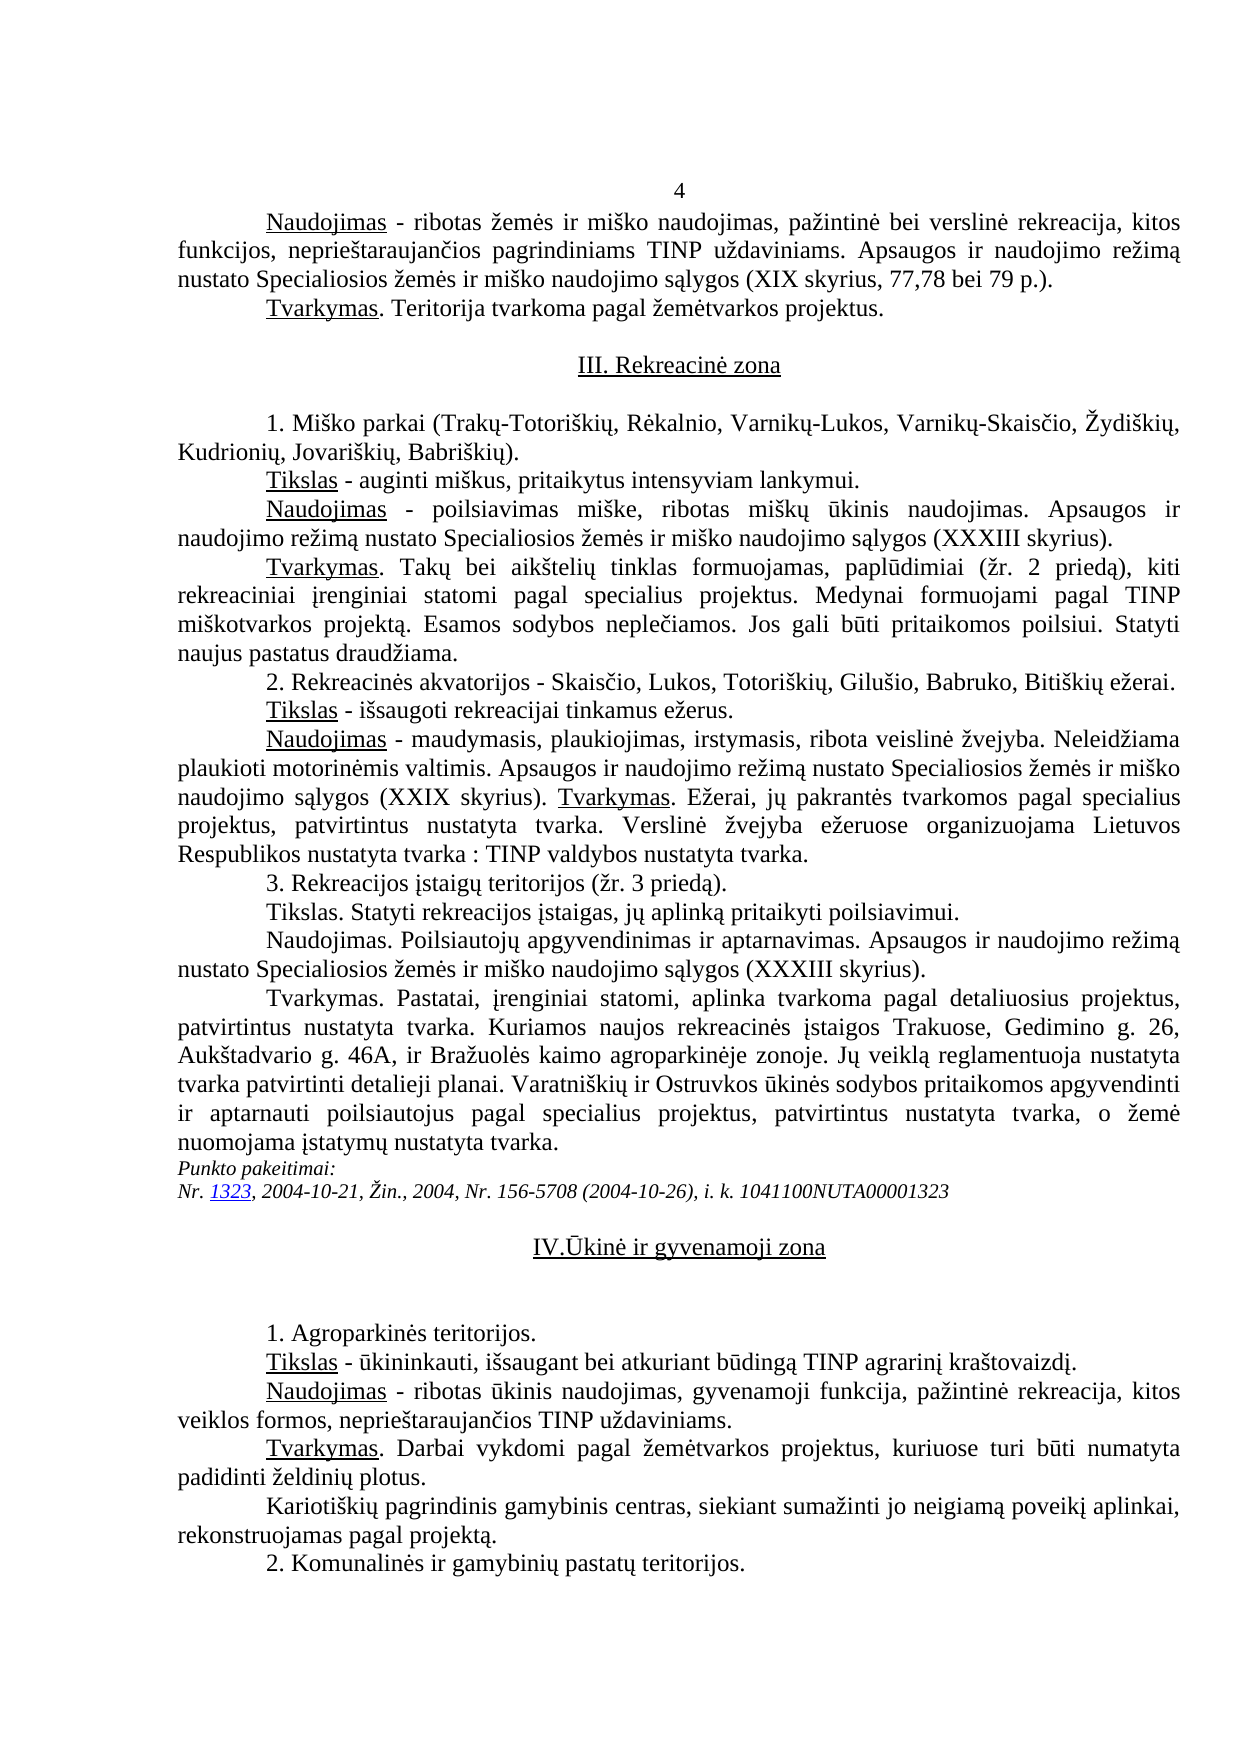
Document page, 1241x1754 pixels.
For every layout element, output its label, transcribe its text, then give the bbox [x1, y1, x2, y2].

text 1. Miško parkai (Trakų-Totoriškių, Rėkalnio, Varnikų-Lukos, Varnikų-Skaisčio, Žydiškių, Kudrionių, Jovariškių, Babriškių). [177, 408, 1181, 465]
text Tvarkymas. Takų bei aikštelių tinklas formuojamas, paplūdimiai (žr. 2 priedą), kiti rekreaciniai įrenginiai statomi pagal specialius projektus. Medynai formuojami pagal TINP miškotvarkos projektą. Esamos sodybos neplečiamos. Jos gali būti pritaikomos poilsiui. Statyti naujus pastatus draudžiama. [177, 552, 1181, 667]
text Punkto pakeitimai: [177, 1155, 1181, 1179]
text Naudojimas - ribotas ūkinis naudojimas, gyvenamoji funkcija, pažintinė rekreacija, kitos veiklos formos, neprieštaraujančios TINP uždaviniams. [177, 1376, 1181, 1433]
text Tvarkymas. Pastatai, įrenginiai statomi, aplinka tvarkoma pagal detaliuosius projektus, patvirtintus nustatyta tvarka. Kuriamos naujos rekreacinės įstaigos Trakuose, Gedimino g. 26, Aukštadvario g. 46A, ir Bražuolės kaimo agroparkinėje zonoje. Jų veiklą reglamentuoja nustatyta tvarka patvirtinti detalieji planai. Varatniškių ir Ostruvkos ūkinės sodybos pritaikomos apgyvendinti ir aptarnauti poilsiautojus pagal specialius projektus, patvirtintus nustatyta tvarka, o žemė nuomojama įstatymų nustatyta tvarka. [177, 983, 1181, 1155]
text 2. Komunalinės ir gamybinių pastatų teritorijos. [177, 1548, 1181, 1577]
text Naudojimas. Poilsiautojų apgyvendinimas ir aptarnavimas. Apsaugos ir naudojimo režimą nustato Specialiosios žemės ir miško naudojimo sąlygos (XXXIII skyrius). [177, 925, 1181, 983]
text Tikslas. Statyti rekreacijos įstaigas, jų aplinką pritaikyti poilsiavimui. [177, 897, 1181, 925]
text Tvarkymas. Teritorija tvarkoma pagal žemėtvarkos projektus. [177, 293, 1181, 322]
text Tikslas - išsaugoti rekreacijai tinkamus ežerus. [177, 695, 1181, 724]
text Naudojimas - maudymasis, plaukiojimas, irstymasis, ribota veislinė žvejyba. Neleidžiama plaukioti motorinėmis valtimis. Apsaugos ir naudojimo režimą nustato Specialiosios žemės ir miško naudojimo sąlygos (XXIX skyrius). Tvarkymas. Ežerai, jų pakrantės tvarkomos pagal specialius projektus, patvirtintus nustatyta tvarka. Verslinė žvejyba ežeruose organizuojama Lietuvos Respublikos nustatyta tvarka : TINP valdybos nustatyta tvarka. [177, 724, 1181, 868]
text 3. Rekreacijos įstaigų teritorijos (žr. 3 priedą). [177, 868, 1181, 897]
text Naudojimas - ribotas žemės ir miško naudojimas, pažintinė bei verslinė rekreacija, kitos funkcijos, neprieštaraujančios pagrindiniams TINP uždaviniams. Apsaugos ir naudojimo režimą nustato Specialiosios žemės ir miško naudojimo sąlygos (XIX skyrius, 77,78 bei 79 p.). [177, 207, 1181, 293]
text Kariotiškių pagrindinis gamybinis centras, siekiant sumažinti jo neigiamą poveikį aplinkai, rekonstruojamas pagal projektą. [177, 1491, 1181, 1548]
text Tvarkymas. Darbai vykdomi pagal žemėtvarkos projektus, kuriuose turi būti numatyta padidinti želdinių plotus. [177, 1433, 1181, 1491]
text Naudojimas - poilsiavimas miške, ribotas miškų ūkinis naudojimas. Apsaugos ir naudojimo režimą nustato Specialiosios žemės ir miško naudojimo sąlygos (XXXIII skyrius). [177, 494, 1181, 552]
text 2. Rekreacinės akvatorijos - Skaisčio, Lukos, Totoriškių, Gilušio, Babruko, Bitiškių ežerai. [177, 667, 1181, 695]
text III. Rekreacinė zona [177, 350, 1181, 379]
text 1. Agroparkinės teritorijos. [177, 1318, 1181, 1347]
text Tikslas - ūkininkauti, išsaugant bei atkuriant būdingą TINP agrarinį kraštovaizdį. [177, 1347, 1181, 1376]
text Nr. 1323, 2004-10-21, Žin., 2004, Nr. 156-5708 (2004-10-26), i. k. 1041100NUTA00001323 [177, 1179, 1181, 1203]
text Tikslas - auginti miškus, pritaikytus intensyviam lankymui. [177, 465, 1181, 494]
text IV.Ūkinė ir gyvenamoji zona [177, 1232, 1181, 1261]
